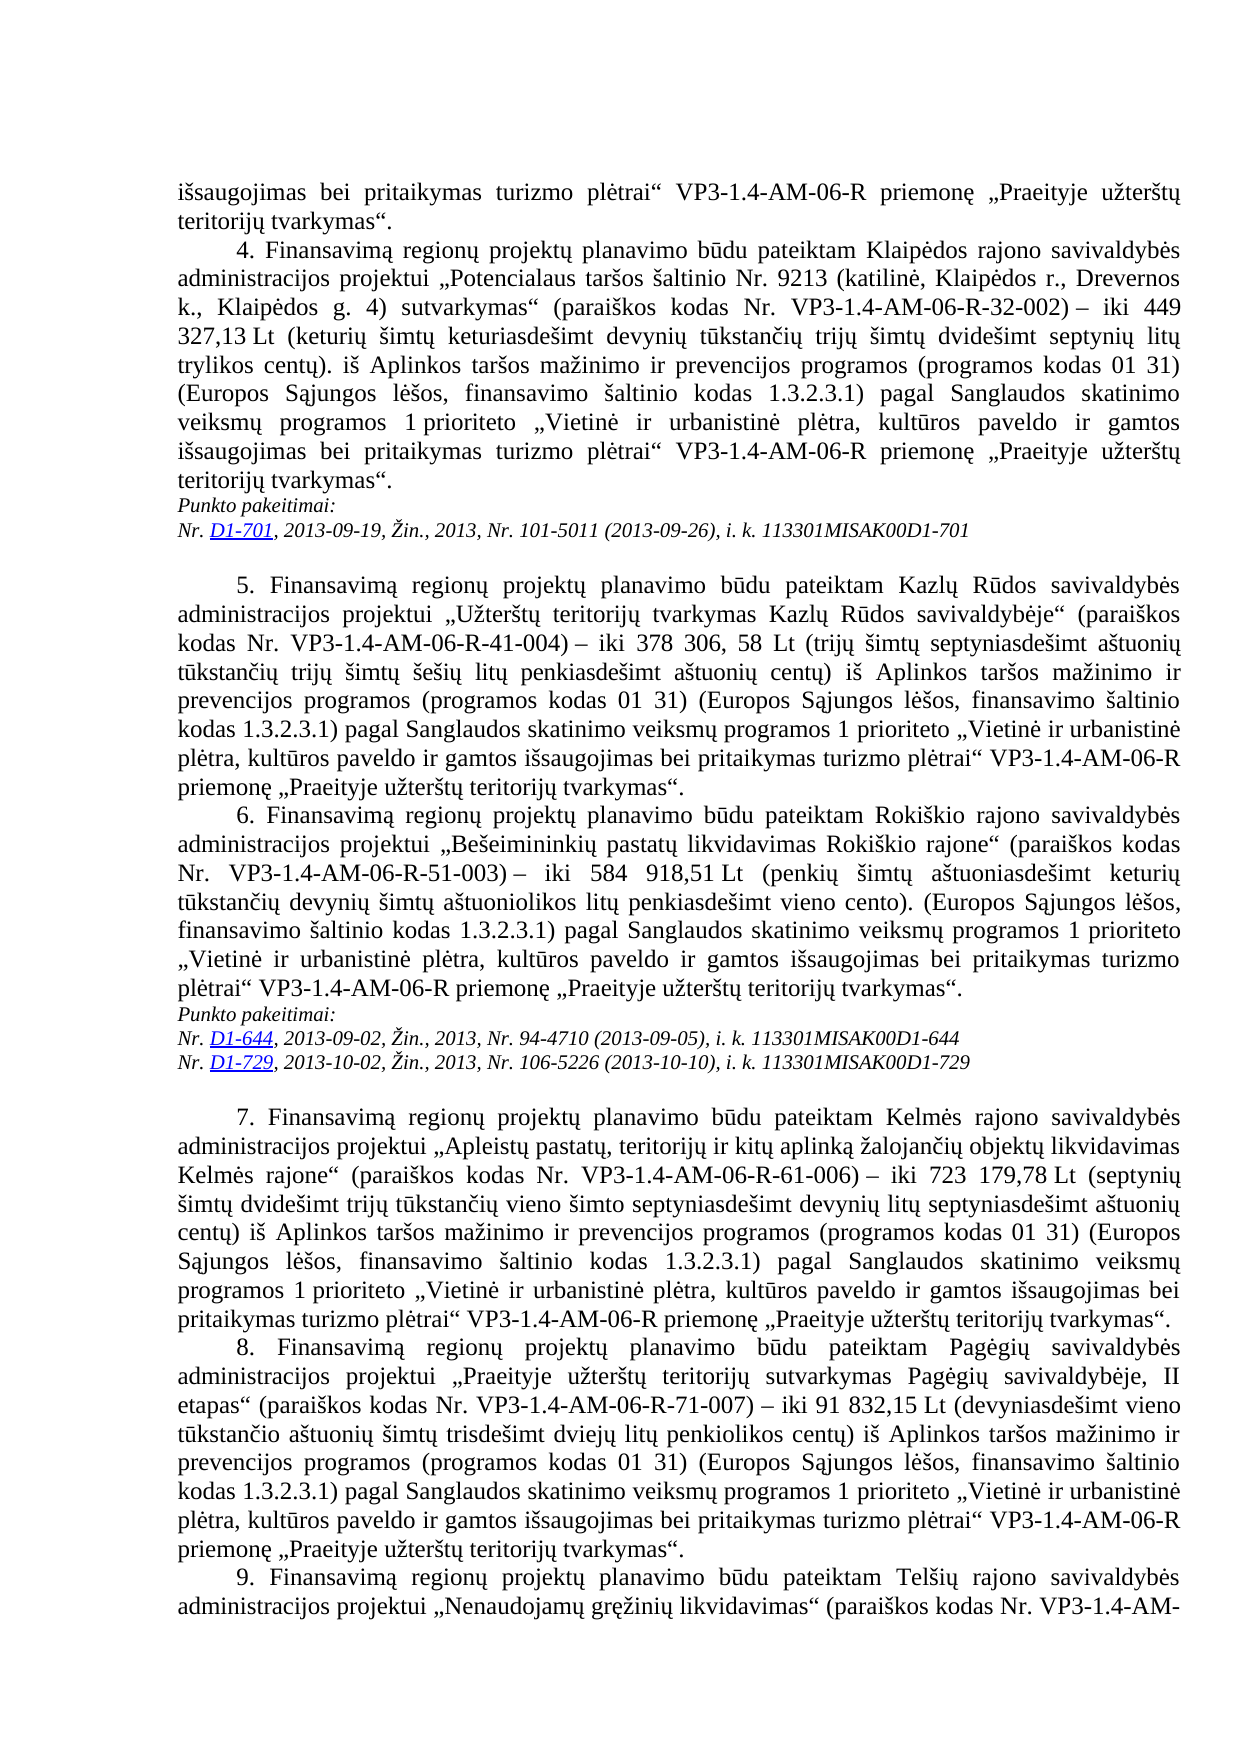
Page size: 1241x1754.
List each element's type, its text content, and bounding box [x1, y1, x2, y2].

text Punkto pakeitimai: [177, 493, 1181, 517]
text Nr. D1-729, 2013-10-02, Žin., 2013, Nr. 106-5226 (2013-10-10), i. k. 113301MISAK00D1-729 [177, 1050, 1181, 1074]
text Punkto pakeitimai: [177, 1002, 1181, 1026]
text 5. Finansavimą regionų projektų planavimo būdu pateiktam Kazlų Rūdos savivaldybės administracijos projektui „Užterštų teritorijų tvarkymas Kazlų Rūdos savivaldybėje“ (paraiškos kodas Nr. VP3-1.4-AM-06-R-41-004) – iki 378 306, 58 Lt (trijų šimtų septyniasdešimt aštuonių tūkstančių trijų šimtų šešių litų penkiasdešimt aštuonių centų) iš Aplinkos taršos mažinimo ir prevencijos programos (programos kodas 01 31) (Europos Sąjungos lėšos, finansavimo šaltinio kodas 1.3.2.3.1) pagal Sanglaudos skatinimo veiksmų programos 1 prioriteto „Vietinė ir urbanistinė plėtra, kultūros paveldo ir gamtos išsaugojimas bei pritaikymas turizmo plėtrai“ VP3-1.4-AM-06-R priemonę „Praeityje užterštų teritorijų tvarkymas“. [177, 570, 1181, 800]
text 9. Finansavimą regionų projektų planavimo būdu pateiktam Telšių rajono savivaldybės administracijos projektui „Nenaudojamų gręžinių likvidavimas“ (paraiškos kodas Nr. VP3-1.4-AM- [177, 1562, 1181, 1620]
text Nr. D1-644, 2013-09-02, Žin., 2013, Nr. 94-4710 (2013-09-05), i. k. 113301MISAK00D1-644 [177, 1026, 1181, 1050]
text 4. Finansavimą regionų projektų planavimo būdu pateiktam Klaipėdos rajono savivaldybės administracijos projektui „Potencialaus taršos šaltinio Nr. 9213 (katilinė, Klaipėdos r., Drevernos k., Klaipėdos g. 4) sutvarkymas“ (paraiškos kodas Nr. VP3-1.4-AM-06-R-32-002) – iki 449 327,13 Lt (keturių šimtų keturiasdešimt devynių tūkstančių trijų šimtų dvidešimt septynių litų trylikos centų). iš Aplinkos taršos mažinimo ir prevencijos programos (programos kodas 01 31) (Europos Sąjungos lėšos, finansavimo šaltinio kodas 1.3.2.3.1) pagal Sanglaudos skatinimo veiksmų programos 1 prioriteto „Vietinė ir urbanistinė plėtra, kultūros paveldo ir gamtos išsaugojimas bei pritaikymas turizmo plėtrai“ VP3-1.4-AM-06-R priemonę „Praeityje užterštų teritorijų tvarkymas“. [177, 235, 1181, 493]
text Nr. D1-701, 2013-09-19, Žin., 2013, Nr. 101-5011 (2013-09-26), i. k. 113301MISAK00D1-701 [177, 517, 1181, 542]
text išsaugojimas bei pritaikymas turizmo plėtrai“ VP3-1.4-AM-06-R priemonę „Praeityje užterštų teritorijų tvarkymas“. [177, 177, 1181, 235]
text 8. Finansavimą regionų projektų planavimo būdu pateiktam Pagėgių savivaldybės administracijos projektui „Praeityje užterštų teritorijų sutvarkymas Pagėgių savivaldybėje, II etapas“ (paraiškos kodas Nr. VP3-1.4-AM-06-R-71-007) – iki 91 832,15 Lt (devyniasdešimt vieno tūkstančio aštuonių šimtų trisdešimt dviejų litų penkiolikos centų) iš Aplinkos taršos mažinimo ir prevencijos programos (programos kodas 01 31) (Europos Sąjungos lėšos, finansavimo šaltinio kodas 1.3.2.3.1) pagal Sanglaudos skatinimo veiksmų programos 1 prioriteto „Vietinė ir urbanistinė plėtra, kultūros paveldo ir gamtos išsaugojimas bei pritaikymas turizmo plėtrai“ VP3-1.4-AM-06-R priemonę „Praeityje užterštų teritorijų tvarkymas“. [177, 1332, 1181, 1562]
text 6. Finansavimą regionų projektų planavimo būdu pateiktam Rokiškio rajono savivaldybės administracijos projektui „Bešeimininkių pastatų likvidavimas Rokiškio rajone“ (paraiškos kodas Nr. VP3-1.4-AM-06-R-51-003) – iki 584 918,51 Lt (penkių šimtų aštuoniasdešimt keturių tūkstančių devynių šimtų aštuoniolikos litų penkiasdešimt vieno cento). (Europos Sąjungos lėšos, finansavimo šaltinio kodas 1.3.2.3.1) pagal Sanglaudos skatinimo veiksmų programos 1 prioriteto „Vietinė ir urbanistinė plėtra, kultūros paveldo ir gamtos išsaugojimas bei pritaikymas turizmo plėtrai“ VP3-1.4-AM-06-R priemonę „Praeityje užterštų teritorijų tvarkymas“. [177, 800, 1181, 1002]
text 7. Finansavimą regionų projektų planavimo būdu pateiktam Kelmės rajono savivaldybės administracijos projektui „Apleistų pastatų, teritorijų ir kitų aplinką žalojančių objektų likvidavimas Kelmės rajone“ (paraiškos kodas Nr. VP3-1.4-AM-06-R-61-006) – iki 723 179,78 Lt (septynių šimtų dvidešimt trijų tūkstančių vieno šimto septyniasdešimt devynių litų septyniasdešimt aštuonių centų) iš Aplinkos taršos mažinimo ir prevencijos programos (programos kodas 01 31) (Europos Sąjungos lėšos, finansavimo šaltinio kodas 1.3.2.3.1) pagal Sanglaudos skatinimo veiksmų programos 1 prioriteto „Vietinė ir urbanistinė plėtra, kultūros paveldo ir gamtos išsaugojimas bei pritaikymas turizmo plėtrai“ VP3-1.4-AM-06-R priemonę „Praeityje užterštų teritorijų tvarkymas“. [177, 1102, 1181, 1332]
